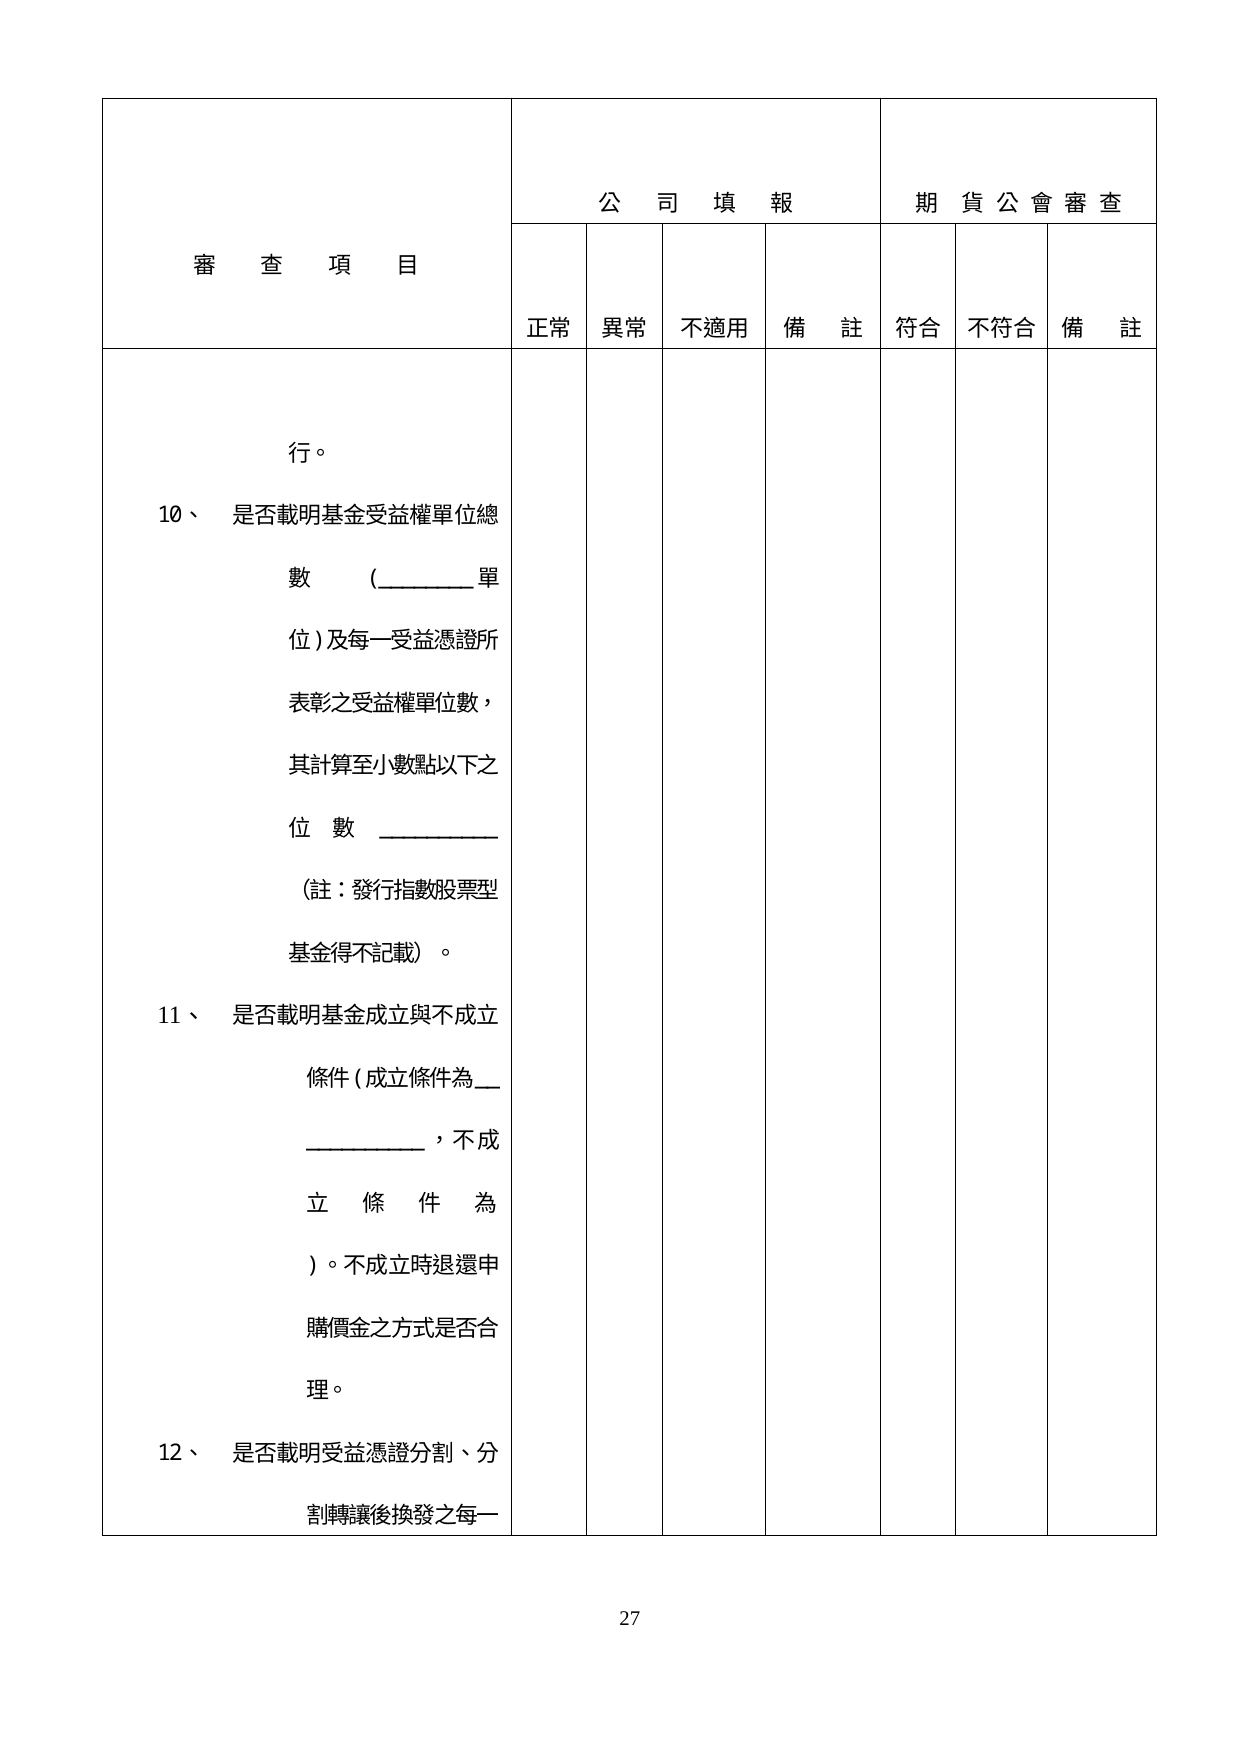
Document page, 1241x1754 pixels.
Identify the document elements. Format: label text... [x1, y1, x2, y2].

table_cell [587, 349, 662, 1535]
table_cell [663, 349, 765, 1535]
table_cell 不適用 [663, 224, 765, 347]
table_cell [766, 349, 880, 1535]
table_cell [881, 349, 955, 1535]
table_cell [1048, 349, 1156, 1535]
table_cell 【期貨信託契約】（追加募集案如無涉變更期貨信託契約則不適用） 是否載明期貨信託事業名稱、地址及簽章。 是否載明保管機構名稱、地址及簽章（信託業兼營期貨信託事業經本會核准得自行保管期貨信託基金資產者，應載明其信託監察人之姓名或名稱）。 是否載明簽約代表人職稱、姓名及簽章。 是否載明簽約日期。 是否載明基金型態(_______)。 是否載明基金名稱及其是否符合期貨信託基金管理辦法第6條規定。 是否載明基金存續期間(______)。 是否載明基金最低及最高淨發行總面額(最低新臺幣_____元、最高新臺幣_______元)（註：發行指數股票型基金得不記載）。 是否載明基金以無實體發行。 是否載明基金受益權單位總數 (________單位)及每一受益憑證所表彰之受益權單位數，其計算至小數點以下之位數__________（註：發行指數股票型基金得不記載）。 是否載明基金成立與不成立條件(成立條件為____________，不成立條件為 )。不成立時退還申購價金之方式是否合理。 是否載明受益憑證分割、分割轉讓後換發之每一受益憑證，其所表彰之最低受益權單位數(___個單位)。 是否載明申購人每次申購之最低發行價額及辦理申購之時間。 是否載明基金資產應獨立於期貨信託事業及基金保管機構自有資產之外。 基金投資國外時，是否載明其資產之保管方式，及其監控措施是否合理。 是否載明基金應負擔之費用，及該費用項目是否合理。 受益人之權利、義務與責任：所列權利、義務與責任是否符合期貨信託基金管理辦法及相關函令規定或是否合理。 期貨信託事業之權利、義務與責任： 是否載明基金受益人之責任僅限於申購時所支付之申購價款，及基金淨資產價值為負數時，該差額由期貨信託事業負擔。 期貨信託事業全權委託其他專業機構運用期貨信託基金時： 是否載明全權委託其他專業機構運用期貨信託基金之受委任機構名稱、金額或比率、範圍、流程及所支付之全權委託費用，並符合「期貨信託事業全權委託其他專業機構運用期貨信託基金應注意事項」規定。 是否載明選任受委任機構之標準及可能變更受委任機構之情形，及該受委任機構之資格標準符合「期貨信託事業全權委託其他專業機構運用期貨信託基金應注意事項」規定。 是否載明對受委任機構之選任或指示，因故意或過失而導致期貨信託基金發生損害者，應負賠償責任，及期貨信託事業依信託契約規定應履行之責任及義務，如委由受委任機構處理者，就受委任機構或其受雇人之故意或過失，應與自己之故意或過失負同一責任，且對因而導致期貨信託基金資產之損害，應負賠償責任。 是否載明期貨信託事業報酬之計算方式(按基金淨資產價值每年之____ %)；且費用合理性是否有佐證資料。 其他所列權利、義務與責任是否符合期貨信託基金管理辦法及相關函令規定或是否合理。 基金保管機構之權利、義務與責任： 是否載明基金保管機構之代理人、代表人或受雇人履行期貨信託契約規定之義務有故意或過失時，基金保管機構應與自己之故意或過失負同一責任（信託業兼營期貨信託事業經本會核准得自行保管期貨信託基金資產者，應敘明信託監察人之權利、義務與責任）。 是否載明保管機構報酬之計算方式(按基金淨資產價值每年之_____%)；且費用合理性是否有佐證資料。 是否依據期貨信託基金管理辦法第71條規定，載明基金保管機構應向本會申報之情形。 其他所列權利、義務與責任是否符合期貨信託基金管理辦法及相關函令規定或是否合理。 運用基金從事期貨交易與投資期貨相關現貨商品之基本方針及範圍： 是否載明基金投資地區及範圍、投資基本方針、策略、特色及定位，並與發行計畫所述相符（註：對照審查表【發行計畫】二、（二）及（三））。 ※投資標的： 是否載明基金對各標的之交易與投資符合期貨信託基金管理辦法第38條至第49條之規定及本會相關函令。 是否載明對基金整體風險控管之方式，並與發行計畫所述相符（註：對照審查表【發行計畫】二、（四））。 並無投資市場上已無交易之標的，如：債券換股權利證書。 股權、債權等屬不同性質商品，已單獨分開列示，如：公司債、可轉換公司債及附認股權公司債。 基本方針及範圍之特殊情形：（註：對照審查表【發行計畫】二、（三）6） 是否載明特殊情形為何，說明如下： 所定特殊情形是否合理。 是否載明收益分配事項。 受益憑證之買回： 是否載明得申請部分買回受益憑證之最低單位數(___個單位)、受益人申請買回受益憑證之程序及時間。 是否載明計算買回價格之計算方式及買回費用。 是否載明暫停或延緩受益憑證買回之情形。 期貨信託事業訂有閉鎖期者，是否載明閉鎖期間（ 個月或開放買回日： ）。 是否載明受益人應於受益憑證發行日後方得申請買回。 營業日之定義及基金淨資產價值之計算： 是否載明營業日之定義（係依國內或國外何市場交易日或舉例說明）。 是否載明基金淨資產價值之計算方式、時點、使用之匯率及評價資訊取得來源等，及其所訂是否符合期貨公會所擬訂，本會核定之計算標準。 保本型基金應再審查： 保本比率是否達投資本金之90％以上。 擬運用之固定收益商品或定期存款是否符合本會依期貨信託基金管理辦法第9條第4項所定之相關規範。 非保本部分之運用範圍是否符合期貨信託基金管理辦法第38條第1項第1款及第2款（僅得從事期貨交易）及相關規定。 保證型基金應再審查： 是否載明保證機構名稱、地址。 保證機構之是否符合本會所定之條件。 是否載明保證機構之權利、義務與責任，及其所述是否符合期貨信託基金管理辦法及相關函令規定或是否合理。 傘型基金應再審查： 是否載明當任一子基金未達成立條件時，該傘型基金即不成立。 是否載明子基金間不得自動轉換；子基金間之轉換須由受益人申請方得辦理。 指數股票型基金應再審查： 是否載明標的指數名稱。 是否載明指數授權契約之簽約主體與其義務與責任、指數名稱之授權使用、指數授權費、契約終止相關事宜及其他重要內容。 是否載明發生有關標的指數之重大事項並對投資人權益有重大影響者，其通知及公告方式。 是否載明持有標的指數之成分資訊與公布週期。 是否載明在證券交易市場交易、申購買回方式及參與契約重要內容等相關事項。 是否載明期貨信託契約終止之事由（應包含期貨信託基金管理辦法第83條所定事項）、後續處理程序，及其所述是否合理。 是否載明基金清算程序及分配方式。 是否載明基金合併之情況及條件。 是否載明得由受益人召開受益人會議之事項、條件、出席方式、表決權數等，及其是否符合本會依期貨信託基金管理辦法第97條第1項所定之相關規範。。 是否載明期貨信託契約修訂之事由、方式及應經本會核准。 是否列出應對受益人通知、公告之事項及方式。 所載各項內容是否前後一致並符合相關法令規定。 本期貨信託契約與期貨公會期貨信託契約範本之比較： 律師就期貨信託契約與契約範本不符之內容，已出具合理且對受益人權益之保障與契約範本相較，並無不足情事之意見書。 差異（含配合修正條文）及其說明是否合理且對受益人權益保障無不足之情事。 差異及說明如下： 條﹑項﹑款次 本基金信託契約 期貨信託契約範本 說明 (除上述差異外，餘均與期貨信託契約範本相符) [103, 349, 511, 1535]
table_header 期 貨 公 會 審 查 [881, 99, 1156, 222]
table_cell 異常 [587, 224, 662, 347]
table_cell 正常 [512, 224, 586, 347]
table_cell [512, 349, 586, 1535]
table_cell 備 註 [766, 224, 880, 347]
table_cell 符合 [881, 224, 955, 347]
table_cell 不符合 [956, 224, 1047, 347]
table_header 公 司 填 報 [512, 99, 880, 222]
table_cell [956, 349, 1047, 1535]
table_cell 備 註 [1048, 224, 1156, 347]
table_header 審 查 項 目 [103, 99, 511, 347]
